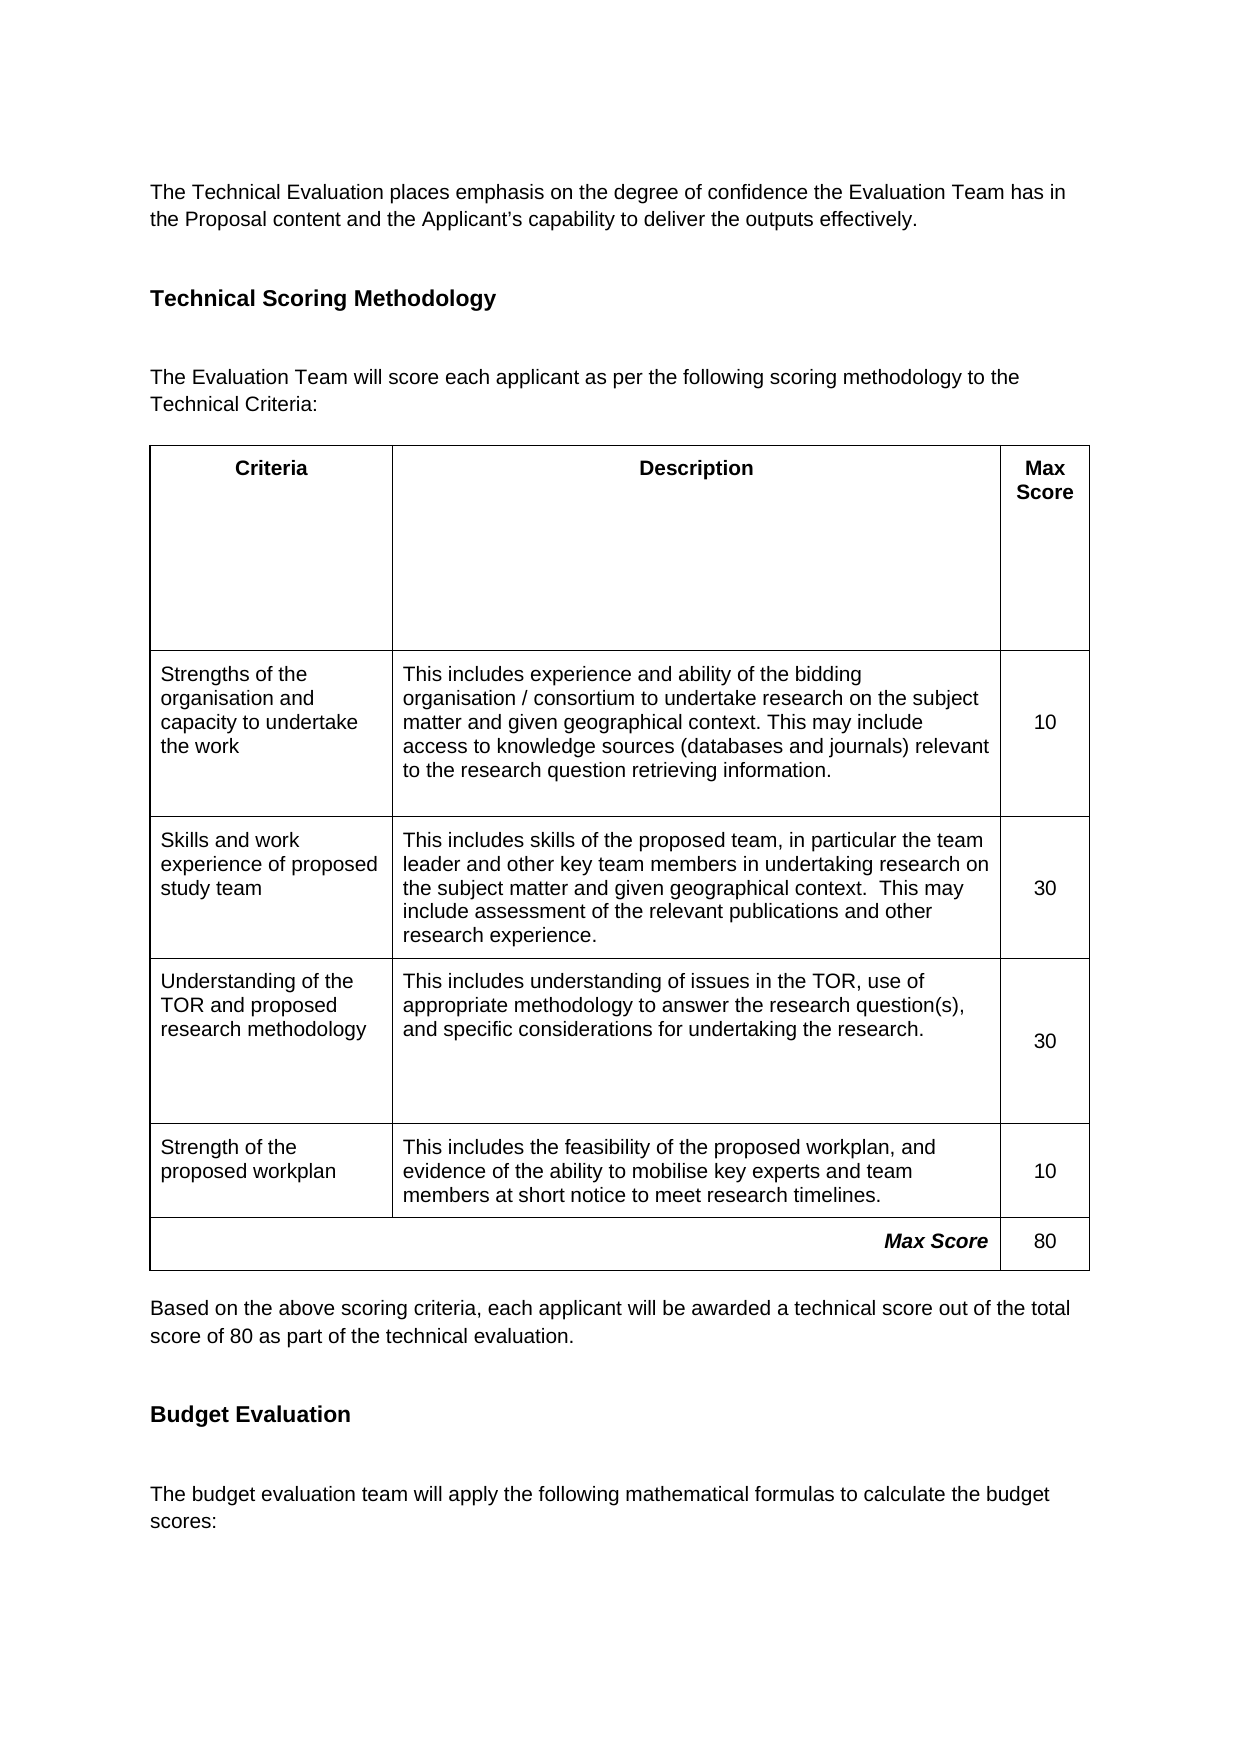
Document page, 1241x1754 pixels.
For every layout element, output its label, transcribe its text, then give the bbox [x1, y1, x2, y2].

table_cell Strengths of the organisation and capacity to undertake the work [151, 651, 392, 816]
text Budget Evaluation [150, 1401, 1091, 1427]
table_header Criteria [151, 446, 392, 650]
text The Evaluation Team will score each applicant as per the following scoring methodology to the Technical Criteria: [150, 365, 1091, 416]
text The Technical Evaluation places emphasis on the degree of confidence the Evaluation Team has in the Proposal content and the Applicant’s capability to deliver the outputs effectively. [150, 179, 1091, 231]
table_cell Skills and work experience of proposed study team [151, 817, 392, 958]
table_cell 10 [1001, 651, 1089, 816]
table_cell 10 [1001, 1124, 1089, 1217]
table_cell Max Score [151, 1218, 1000, 1270]
text Technical Scoring Methodology [150, 284, 1091, 311]
table_cell 30 [1001, 959, 1089, 1123]
text The budget evaluation team will apply the following mathematical formulas to calculate the budget scores: [150, 1481, 1091, 1533]
table_cell This includes the feasibility of the proposed workplan, and evidence of the ability to mobilise key experts and team members at short notice to meet research timelines. [393, 1124, 1000, 1217]
table_cell This includes understanding of issues in the TOR, use of appropriate methodology to answer the research question(s), and specific considerations for undertaking the research. [393, 959, 1000, 1123]
table_cell 30 [1001, 817, 1089, 958]
table_cell This includes skills of the proposed team, in particular the team leader and other key team members in undertaking research on the subject matter and given geographical context. This may include assessment of the relevant publications and other research experience. [393, 817, 1000, 958]
table_header Max Score [1001, 446, 1089, 650]
table_cell This includes experience and ability of the bidding organisation / consortium to undertake research on the subject matter and given geographical context. This may include access to knowledge sources (databases and journals) relevant to the research question retrieving information. [393, 651, 1000, 816]
text Based on the above scoring criteria, each applicant will be awarded a technical score out of the total score of 80 as part of the technical evaluation. [150, 1296, 1091, 1348]
table_cell Understanding of the TOR and proposed research methodology [151, 959, 392, 1123]
table_header Description [393, 446, 1000, 650]
table_cell 80 [1001, 1218, 1089, 1270]
table_cell Strength of the proposed workplan [151, 1124, 392, 1217]
